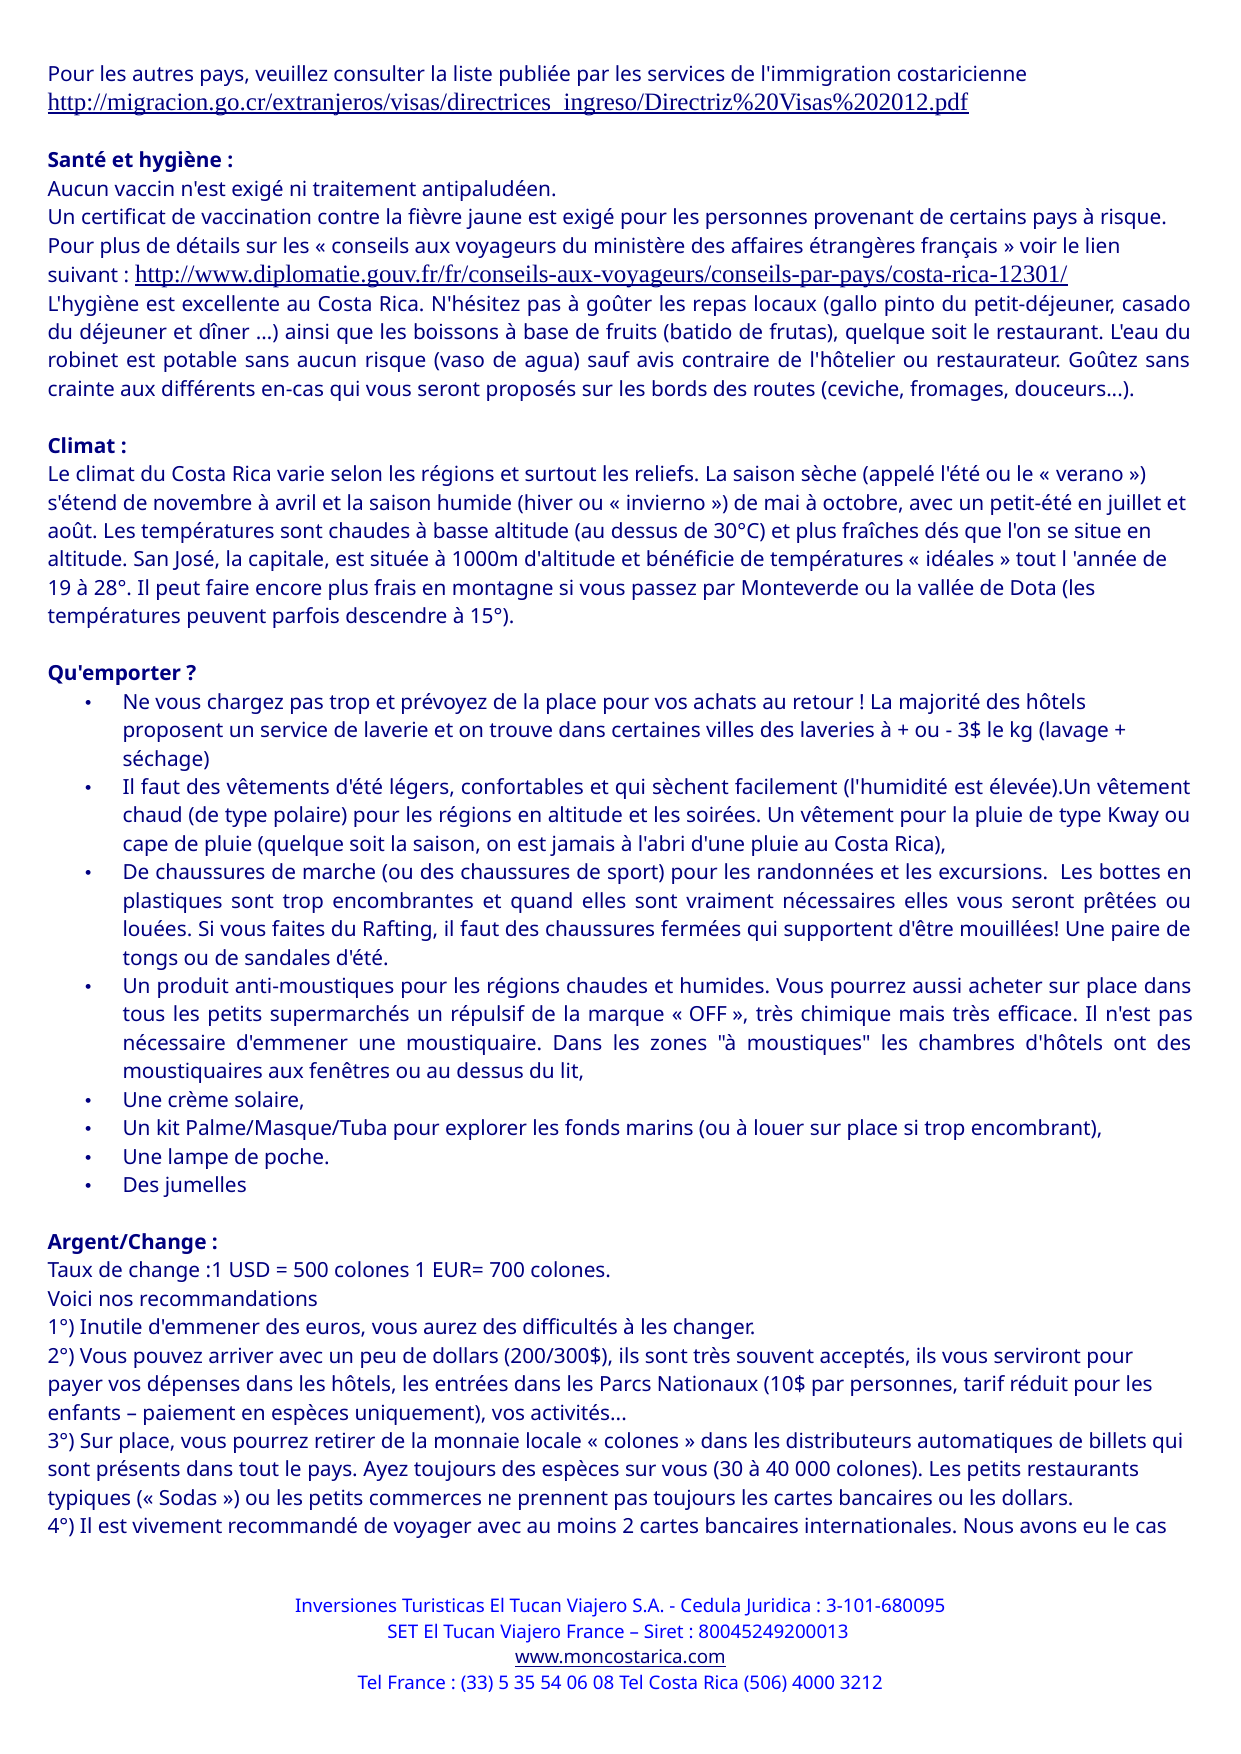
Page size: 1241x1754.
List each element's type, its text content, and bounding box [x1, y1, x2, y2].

text Voici nos recommandations [47, 1284, 1193, 1312]
text Climat : Le climat du Costa Rica varie selon les régions et surtout les reliefs. La saison sèche (appelé l'été ou le « verano ») s'étend de novembre à avril et la saison humide (hiver ou « invierno ») de mai à octobre, avec un petit-été en juillet et août. Les températures sont chaudes à basse altitude (au dessus de 30°C) et plus fraîches dés que l'on se situe en altitude. San José, la capitale, est située à 1000m d'altitude et bénéficie de températures « idéales » tout l 'année de 19 à 28°. Il peut faire encore plus frais en montagne si vous passez par Monteverde ou la vallée de Dota (les températures peuvent parfois descendre à 15°). [47, 402, 1193, 630]
list Un produit anti-moustiques pour les régions chaudes et humides. Vous pourrez aussi acheter sur place dans tous les petits supermarchés un répulsif de la marque « OFF », très chimique mais très efficace. Il n'est pas nécessaire d'emmener une moustiquaire. Dans les zones "à moustiques" les chambres d'hôtels ont des moustiquaires aux fenêtres ou au dessus du lit, [85, 971, 1193, 1085]
list Un kit Palme/Masque/Tuba pour explorer les fonds marins (ou à louer sur place si trop encombrant), [85, 1113, 1193, 1142]
text Santé et hygiène : Aucun vaccin n'est exigé ni traitement antipaludéen. [47, 145, 1193, 202]
text 3°) Sur place, vous pourrez retirer de la monnaie locale « colones » dans les distributeurs automatiques de billets qui sont présents dans tout le pays. Ayez toujours des espèces sur vous (30 à 40 000 colones). Les petits restaurants typiques (« Sodas ») ou les petits commerces ne prennent pas toujours les cartes bancaires ou les dollars. [47, 1426, 1193, 1511]
list Une lampe de poche. [85, 1142, 1193, 1170]
list Une crème solaire, [85, 1085, 1193, 1113]
list Des jumelles [85, 1170, 1193, 1199]
text Argent/Change : [47, 1227, 1193, 1256]
list De chaussures de marche (ou des chaussures de sport) pour les randonnées et les excursions. Les bottes en plastiques sont trop encombrantes et quand elles sont vraiment nécessaires elles vous seront prêtées ou louées. Si vous faites du Rafting, il faut des chaussures fermées qui supportent d'être mouillées! Une paire de tongs ou de sandales d'été. [85, 857, 1193, 971]
text Qu'emporter ? [47, 630, 1193, 687]
text Pour les autres pays, veuillez consulter la liste publiée par les services de l'immigration costaricienne [47, 59, 1193, 87]
list Ne vous chargez pas trop et prévoyez de la place pour vos achats au retour ! La majorité des hôtels proposent un service de laverie et on trouve dans certaines villes des laveries à + ou - 3$ le kg (lavage + séchage) [85, 687, 1193, 772]
text L'hygiène est excellente au Costa Rica. N'hésitez pas à goûter les repas locaux (gallo pinto du petit-déjeuner, casado du déjeuner et dîner …) ainsi que les boissons à base de fruits (batido de frutas), quelque soit le restaurant. L'eau du robinet est potable sans aucun risque (vaso de agua) sauf avis contraire de l'hôtelier ou restaurateur. Goûtez sans crainte aux différents en-cas qui vous seront proposés sur les bords des routes (ceviche, fromages, douceurs...). [47, 289, 1193, 402]
text 2°) Vous pouvez arriver avec un peu de dollars (200/300$), ils sont très souvent acceptés, ils vous serviront pour payer vos dépenses dans les hôtels, les entrées dans les Parcs Nationaux (10$ par personnes, tarif réduit pour les enfants – paiement en espèces uniquement), vos activités... [47, 1341, 1193, 1426]
text Taux de change :1 USD = 500 colones 1 EUR= 700 colones. [47, 1256, 1193, 1284]
text Pour plus de détails sur les « conseils aux voyageurs du ministère des affaires étrangères français » voir le lien suivant : http://www.diplomatie.gouv.fr/fr/conseils-aux-voyageurs/conseils-par-pays/costa-rica-12301/ [47, 231, 1193, 289]
text 1°) Inutile d'emmener des euros, vous aurez des difficultés à les changer. [47, 1312, 1193, 1341]
list Il faut des vêtements d'été légers, confortables et qui sèchent facilement (l'humidité est élevée).Un vêtement chaud (de type polaire) pour les régions en altitude et les soirées. Un vêtement pour la pluie de type Kway ou cape de pluie (quelque soit la saison, on est jamais à l'abri d'une pluie au Costa Rica), [85, 772, 1193, 857]
text Un certificat de vaccination contre la fièvre jaune est exigé pour les personnes provenant de certains pays à risque. [47, 202, 1193, 231]
text http://migracion.go.cr/extranjeros/visas/directrices_ingreso/Directriz%20Visas%202012.pdf [47, 87, 1193, 117]
text 4°) Il est vivement recommandé de voyager avec au moins 2 cartes bancaires internationales. Nous avons eu le cas [47, 1511, 1193, 1540]
